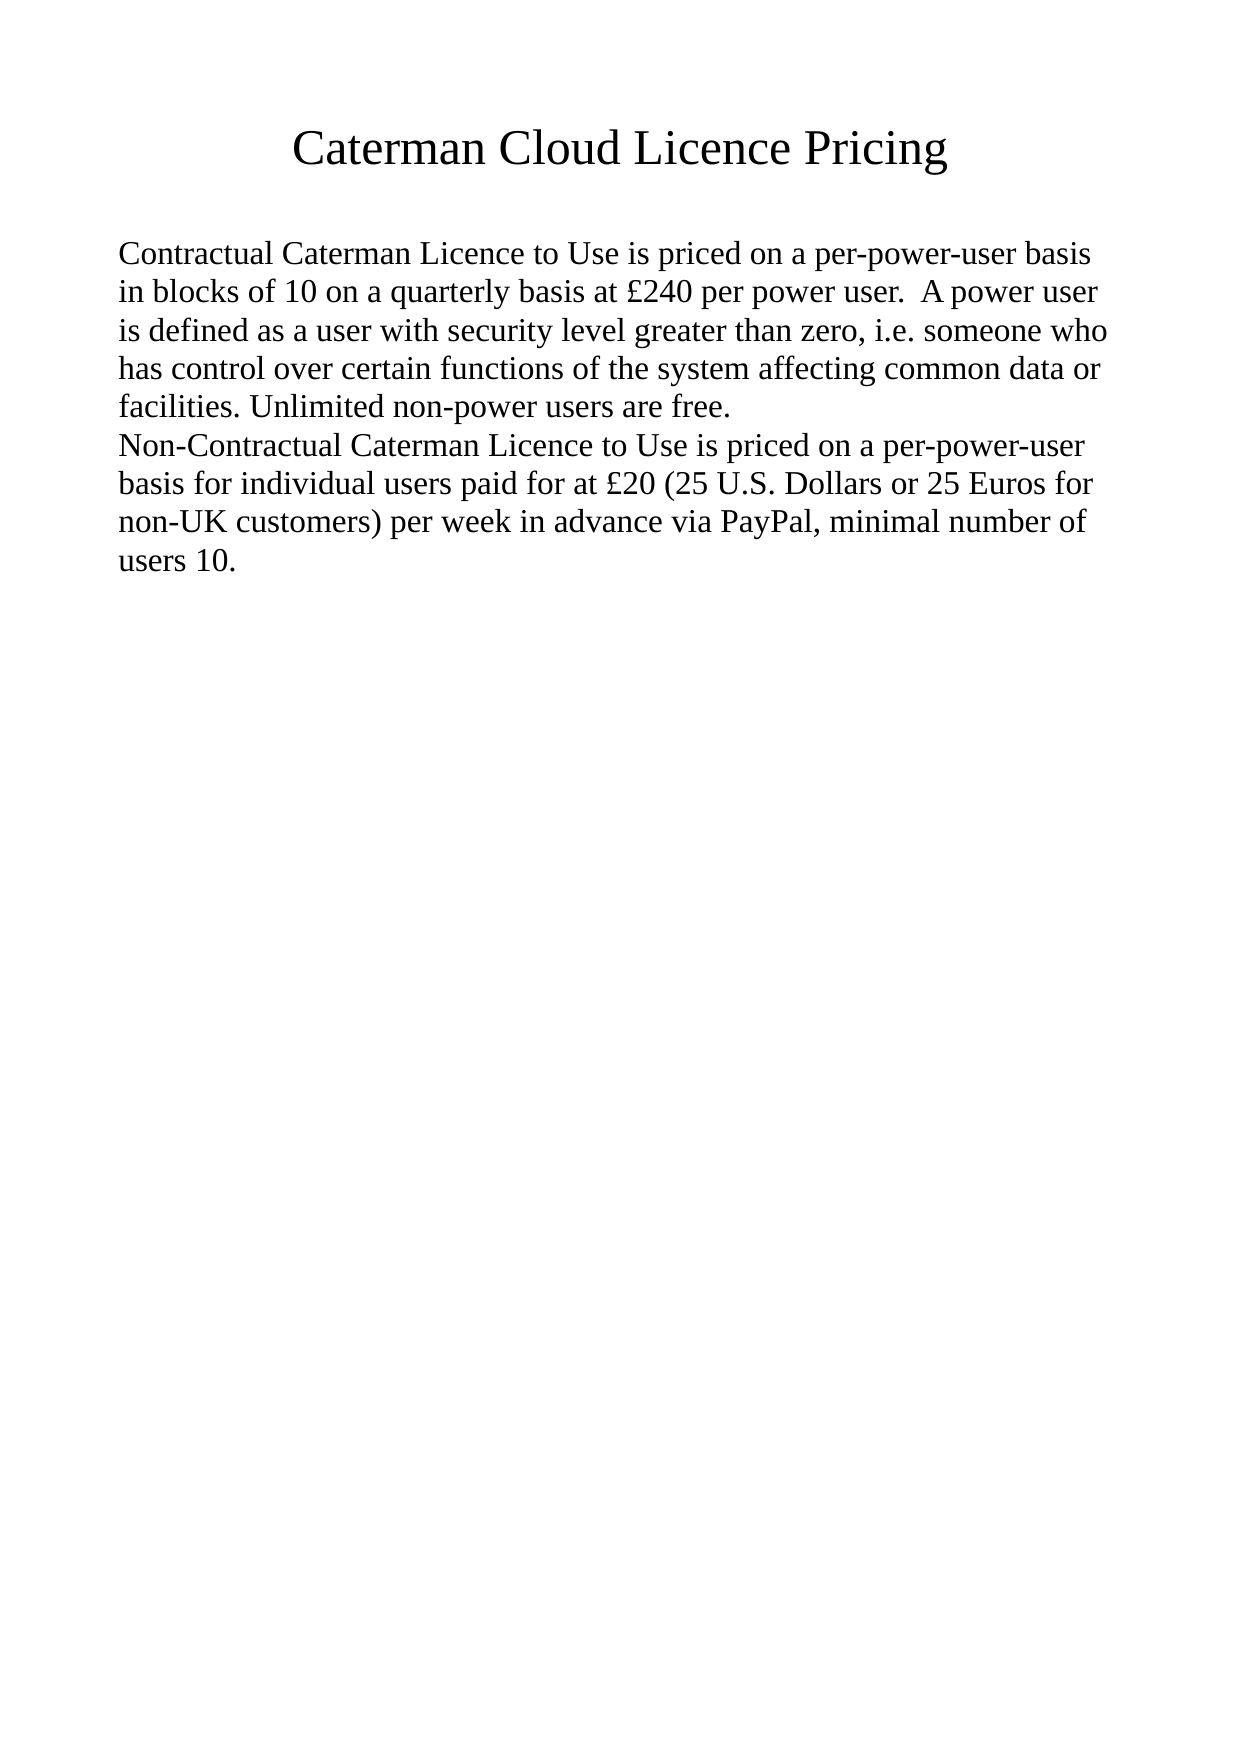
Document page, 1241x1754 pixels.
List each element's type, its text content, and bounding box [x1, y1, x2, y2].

text Non-Contractual Caterman Licence to Use is priced on a per-power-user basis for individual users paid for at £20 (25 U.S. Dollars or 25 Euros for non-UK customers) per week in advance via PayPal, minimal number of users 10. [118, 425, 1122, 578]
text Caterman Cloud Licence Pricing [118, 118, 1122, 176]
text Contractual Caterman Licence to Use is priced on a per-power-user basis in blocks of 10 on a quarterly basis at £240 per power user. A power user is defined as a user with security level greater than zero, i.e. someone who has control over certain functions of the system affecting common data or facilities. Unlimited non-power users are free. [118, 233, 1122, 425]
